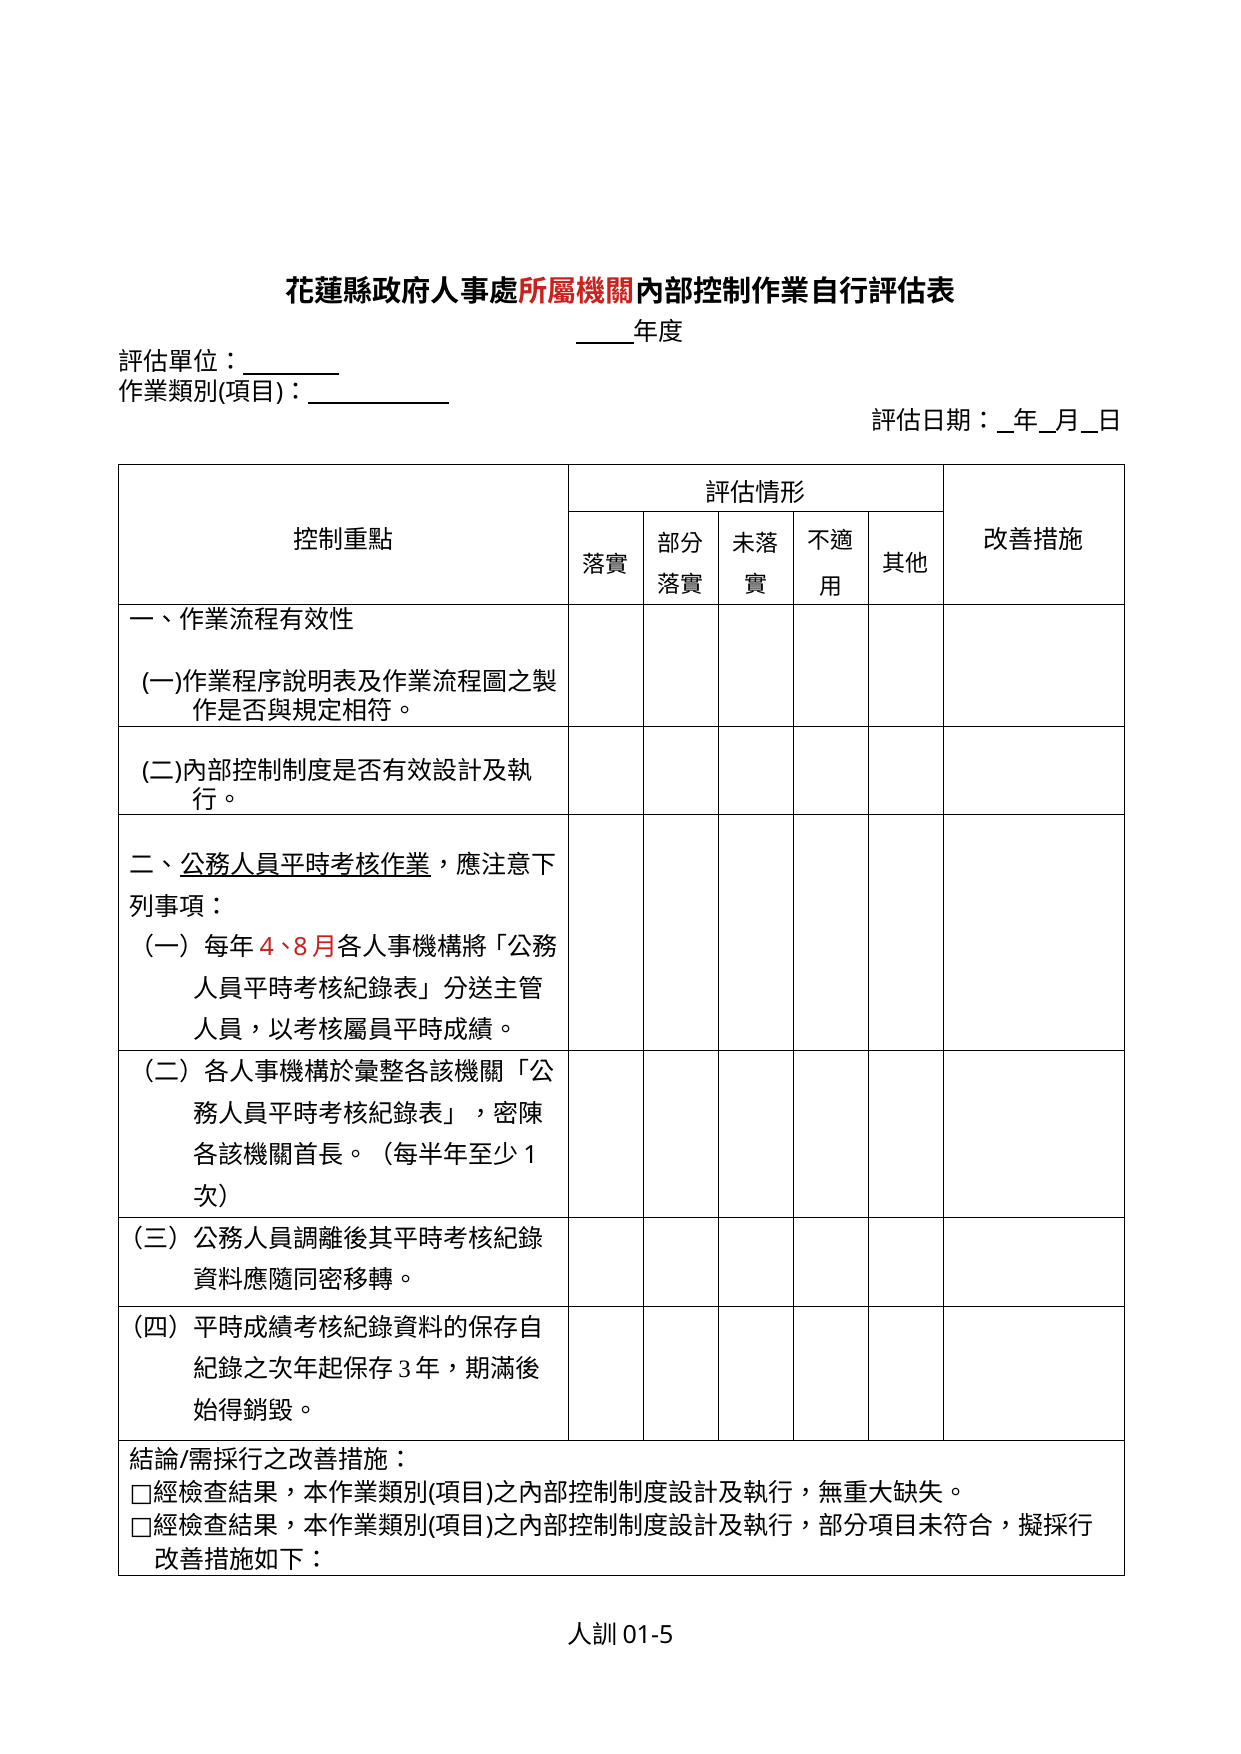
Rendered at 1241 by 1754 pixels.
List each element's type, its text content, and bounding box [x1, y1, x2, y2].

table_cell (二)內部控制制度是否有效設計及執行。 [119, 727, 568, 814]
table_cell 一、作業流程有效性 [119, 605, 568, 638]
table_cell [794, 1307, 868, 1440]
table_cell [719, 1218, 793, 1306]
table_cell [869, 927, 943, 1050]
table_cell [644, 638, 718, 726]
table_cell [944, 638, 1124, 726]
table_cell [719, 638, 793, 726]
text 作業類別(項目)： [118, 377, 1122, 406]
table_cell [644, 1218, 718, 1306]
table_cell [794, 1051, 868, 1217]
table_cell 二、公務人員平時考核作業，應注意下列事項： [119, 815, 568, 927]
table_cell [944, 1307, 1124, 1440]
table_cell [644, 1307, 718, 1440]
table_header 評估情形 [569, 465, 943, 511]
table_cell [569, 727, 643, 814]
table_cell [644, 605, 718, 638]
table_cell [644, 927, 718, 1050]
table_cell （四）平時成績考核紀錄資料的保存自紀錄之次年起保存3年，期滿後始得銷毀。 [119, 1307, 568, 1440]
table_cell [794, 638, 868, 726]
table_cell （一）每年4、8月各人事機構將「公務人員平時考核紀錄表」分送主管人員，以考核屬員平時成績。 [119, 927, 568, 1050]
table_cell 結論/需採行之改善措施： □經檢查結果，本作業類別(項目)之內部控制制度設計及執行，無重大缺失。 □經檢查結果，本作業類別(項目)之內部控制制度設計及執行，部分項目未符合，擬採行改善措施如下： [119, 1441, 1124, 1575]
table_cell [644, 1051, 718, 1217]
table_cell 部分 落實 [644, 512, 718, 604]
table_cell [794, 927, 868, 1050]
table_cell [869, 727, 943, 814]
table_cell [569, 815, 643, 927]
table_cell [719, 1051, 793, 1217]
table_cell [719, 727, 793, 814]
table_cell [719, 815, 793, 927]
table_cell [719, 1307, 793, 1440]
table_cell [944, 1051, 1124, 1217]
table_cell [869, 1218, 943, 1306]
table_cell [569, 605, 643, 638]
table_header 改善措施 [944, 465, 1124, 604]
table_cell [869, 1307, 943, 1440]
table_header 控制重點 [119, 465, 568, 604]
table_cell [719, 927, 793, 1050]
table_cell (一)作業程序說明表及作業流程圖之製作是否與規定相符。 [119, 638, 568, 726]
table_cell [644, 815, 718, 927]
table_cell [794, 605, 868, 638]
table_cell [644, 727, 718, 814]
text 花蓮縣政府人事處所屬機關內部控制作業自行評估表 [118, 268, 1122, 310]
table_cell [944, 815, 1124, 927]
table_cell [794, 727, 868, 814]
text 年度 [137, 310, 1122, 347]
table_cell [944, 1218, 1124, 1306]
table_cell [944, 605, 1124, 638]
table_cell [569, 1051, 643, 1217]
text 評估單位： [118, 347, 1122, 377]
table_cell [719, 605, 793, 638]
table_cell [869, 605, 943, 638]
table_cell 不適用 [794, 512, 868, 604]
table_cell 未落實 [719, 512, 793, 604]
table_cell [794, 815, 868, 927]
table_cell [569, 1218, 643, 1306]
text 評估日期： 年 月 日 [118, 406, 1122, 435]
table_cell （二）各人事機構於彙整各該機關「公務人員平時考核紀錄表」，密陳各該機關首長。（每半年至少1次） [119, 1051, 568, 1217]
table_cell [869, 638, 943, 726]
table_cell [569, 927, 643, 1050]
table_cell （三）公務人員調離後其平時考核紀錄資料應隨同密移轉。 [119, 1218, 568, 1306]
table_cell [794, 1218, 868, 1306]
table_cell [944, 927, 1124, 1050]
table_cell [869, 815, 943, 927]
table_cell 落實 [569, 512, 643, 604]
table_cell [569, 1307, 643, 1440]
table_cell [869, 1051, 943, 1217]
table_cell [944, 727, 1124, 814]
table_cell 其他 [869, 512, 943, 604]
table_cell [569, 638, 643, 726]
